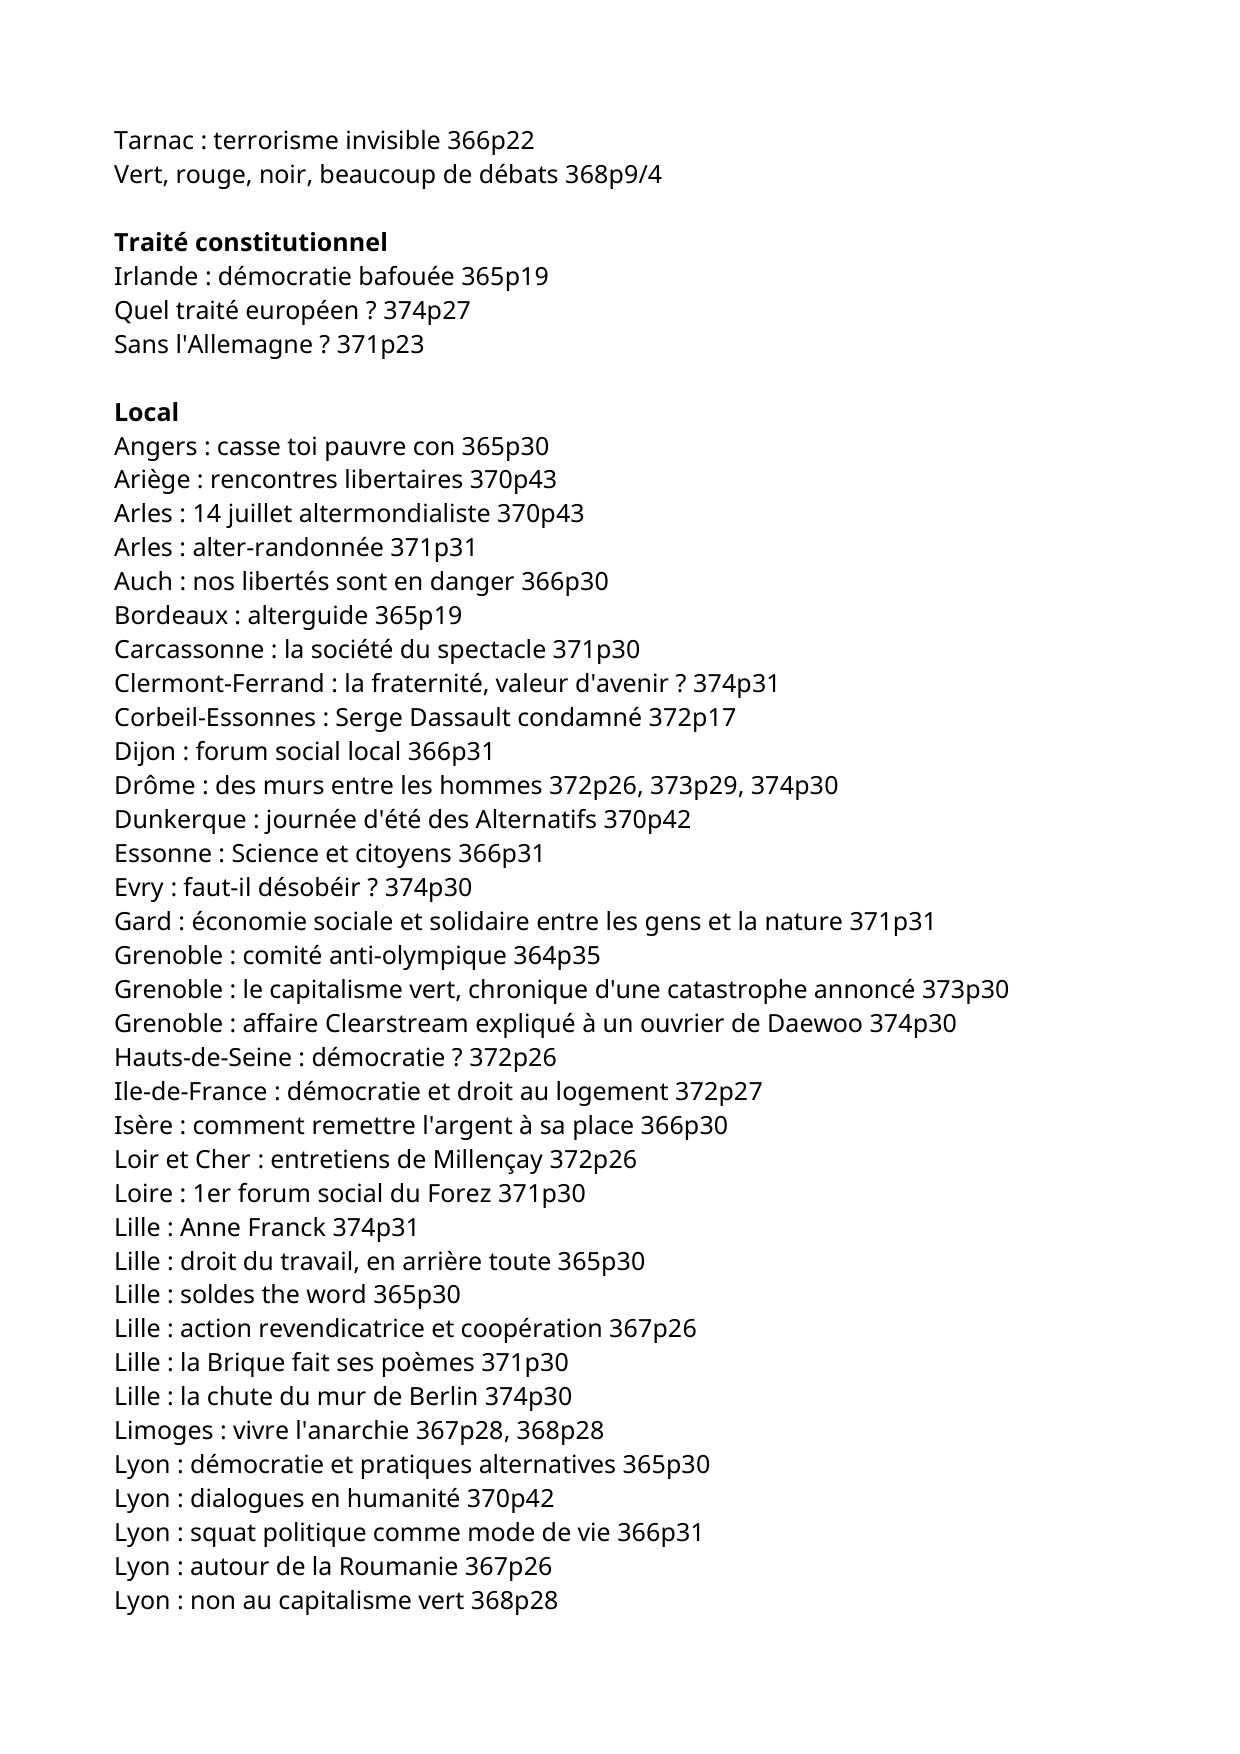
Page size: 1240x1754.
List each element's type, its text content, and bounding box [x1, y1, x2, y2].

text Carcassonne : la société du spectacle 371p30 [114, 632, 1126, 666]
text Evry : faut-il désobéir ? 374p30 [114, 870, 1126, 904]
text Bordeaux : alterguide 365p19 [114, 598, 1126, 632]
text Clermont-Ferrand : la fraternité, valeur d'avenir ? 374p31 [114, 666, 1126, 700]
text Auch : nos libertés sont en danger 366p30 [114, 564, 1126, 598]
text Dunkerque : journée d'été des Alternatifs 370p42 [114, 802, 1126, 836]
text Lyon : autour de la Roumanie 367p26 [114, 1549, 1126, 1583]
text Arles : 14 juillet altermondialiste 370p43 [114, 496, 1126, 530]
text Lille : la Brique fait ses poèmes 371p30 [114, 1345, 1126, 1379]
text Quel traité européen ? 374p27 [114, 293, 1126, 327]
text Ile-de-France : démocratie et droit au logement 372p27 [114, 1074, 1126, 1108]
text Lille : action revendicatrice et coopération 367p26 [114, 1311, 1126, 1345]
text Arles : alter-randonnée 371p31 [114, 530, 1126, 564]
text Lille : Anne Franck 374p31 [114, 1209, 1126, 1243]
text Local [114, 394, 1126, 428]
text Tarnac : terrorisme invisible 366p22 [114, 123, 1126, 157]
text Gard : économie sociale et solidaire entre les gens et la nature 371p31 [114, 904, 1126, 938]
text Isère : comment remettre l'argent à sa place 366p30 [114, 1108, 1126, 1142]
text Angers : casse toi pauvre con 365p30 [114, 428, 1126, 462]
text Vert, rouge, noir, beaucoup de débats 368p9/4 [114, 157, 1126, 191]
text Corbeil-Essonnes : Serge Dassault condamné 372p17 [114, 700, 1126, 734]
text Irlande : démocratie bafouée 365p19 [114, 259, 1126, 293]
text Traité constitutionnel [114, 225, 1126, 259]
text Grenoble : comité anti-olympique 364p35 [114, 938, 1126, 972]
text Grenoble : le capitalisme vert, chronique d'une catastrophe annoncé 373p30 [114, 972, 1126, 1006]
text Lyon : dialogues en humanité 370p42 [114, 1481, 1126, 1515]
text Lyon : squat politique comme mode de vie 366p31 [114, 1515, 1126, 1549]
text Lille : la chute du mur de Berlin 374p30 [114, 1379, 1126, 1413]
text Hauts-de-Seine : démocratie ? 372p26 [114, 1040, 1126, 1074]
text Lille : soldes the word 365p30 [114, 1277, 1126, 1311]
text Ariège : rencontres libertaires 370p43 [114, 462, 1126, 496]
text Lyon : démocratie et pratiques alternatives 365p30 [114, 1447, 1126, 1481]
text Loire : 1er forum social du Forez 371p30 [114, 1176, 1126, 1209]
text Essonne : Science et citoyens 366p31 [114, 836, 1126, 870]
text Dijon : forum social local 366p31 [114, 734, 1126, 768]
text Limoges : vivre l'anarchie 367p28, 368p28 [114, 1413, 1126, 1447]
text Sans l'Allemagne ? 371p23 [114, 327, 1126, 361]
text Drôme : des murs entre les hommes 372p26, 373p29, 374p30 [114, 768, 1126, 802]
text Lille : droit du travail, en arrière toute 365p30 [114, 1243, 1126, 1277]
text Lyon : non au capitalisme vert 368p28 [114, 1583, 1126, 1617]
text Loir et Cher : entretiens de Millençay 372p26 [114, 1142, 1126, 1176]
text Grenoble : affaire Clearstream expliqué à un ouvrier de Daewoo 374p30 [114, 1006, 1126, 1040]
